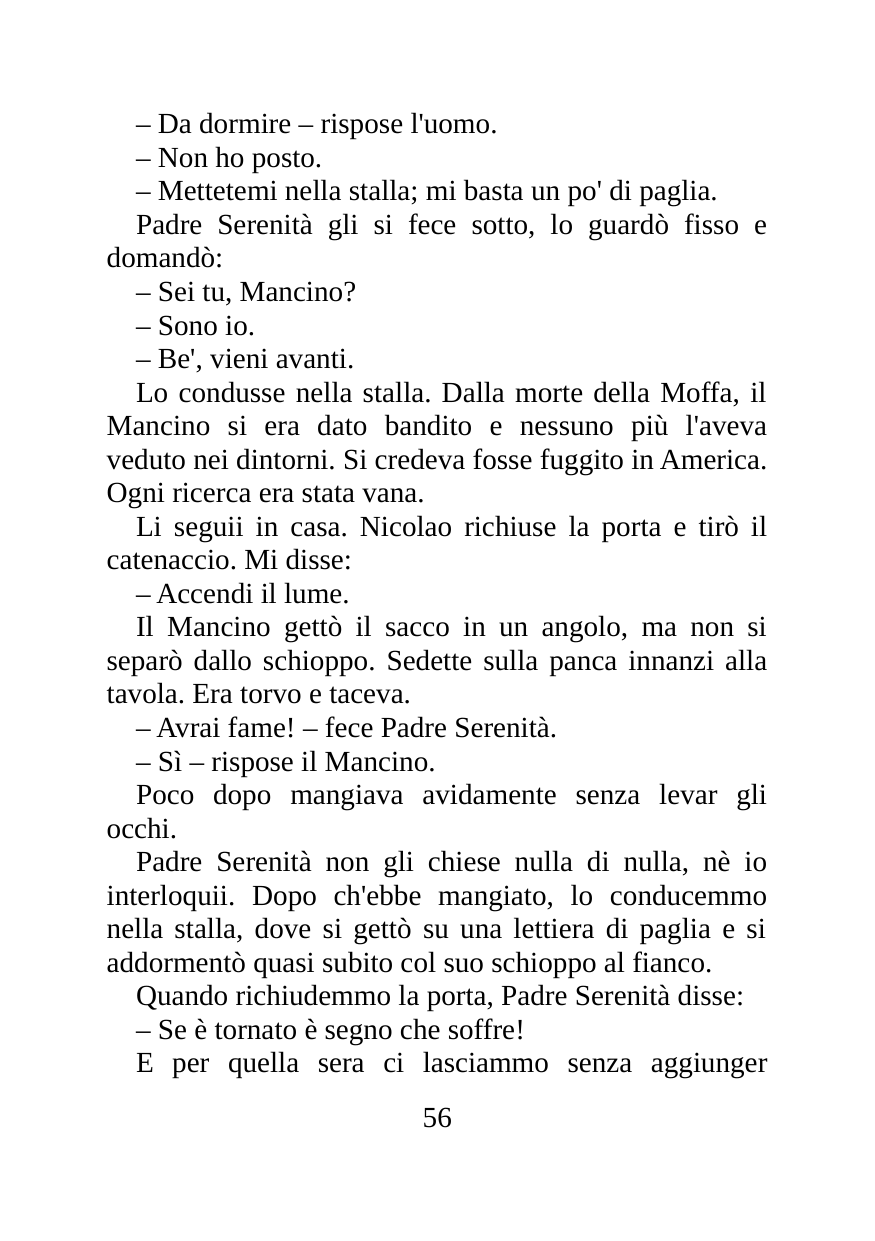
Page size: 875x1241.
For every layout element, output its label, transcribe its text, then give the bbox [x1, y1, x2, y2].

text ‒ Mettetemi nella stalla; mi basta un po' di paglia. [106, 173, 768, 207]
text ‒ Avrai fame! ‒ fece Padre Serenità. [106, 710, 768, 744]
text Il Mancino gettò il sacco in un angolo, ma non si separò dallo schioppo. Sedette sulla panca innanzi alla tavola. Era torvo e taceva. [106, 609, 768, 710]
text Lo condusse nella stalla. Dalla morte della Moffa, il Mancino si era dato bandito e nessuno più l'aveva veduto nei dintorni. Si credeva fosse fuggito in America. Ogni ricerca era stata vana. [106, 375, 768, 509]
text ‒ Se è tornato è segno che soffre! [106, 1012, 768, 1046]
text ‒ Accendi il lume. [106, 576, 768, 609]
text Li seguii in casa. Nicolao richiuse la porta e tirò il catenaccio. Mi disse: [106, 509, 768, 576]
text ‒ Sì ‒ rispose il Mancino. [106, 744, 768, 777]
text E per quella sera ci lasciammo senza aggiunger [106, 1046, 768, 1079]
text Padre Serenità gli si fece sotto, lo guardò fisso e domandò: [106, 207, 768, 274]
text ‒ Sono io. [106, 308, 768, 341]
text ‒ Be', vieni avanti. [106, 341, 768, 375]
text ‒ Sei tu, Mancino? [106, 274, 768, 308]
text ‒ Non ho posto. [106, 140, 768, 173]
text ‒ Da dormire ‒ rispose l'uomo. [106, 106, 768, 140]
text Poco dopo mangiava avidamente senza levar gli occhi. [106, 777, 768, 844]
text Quando richiudemmo la porta, Padre Serenità disse: [106, 978, 768, 1012]
text Padre Serenità non gli chiese nulla di nulla, nè io interloquii. Dopo ch'ebbe mangiato, lo conducemmo nella stalla, dove si gettò su una lettiera di paglia e si addormentò quasi subito col suo schioppo al fianco. [106, 844, 768, 978]
